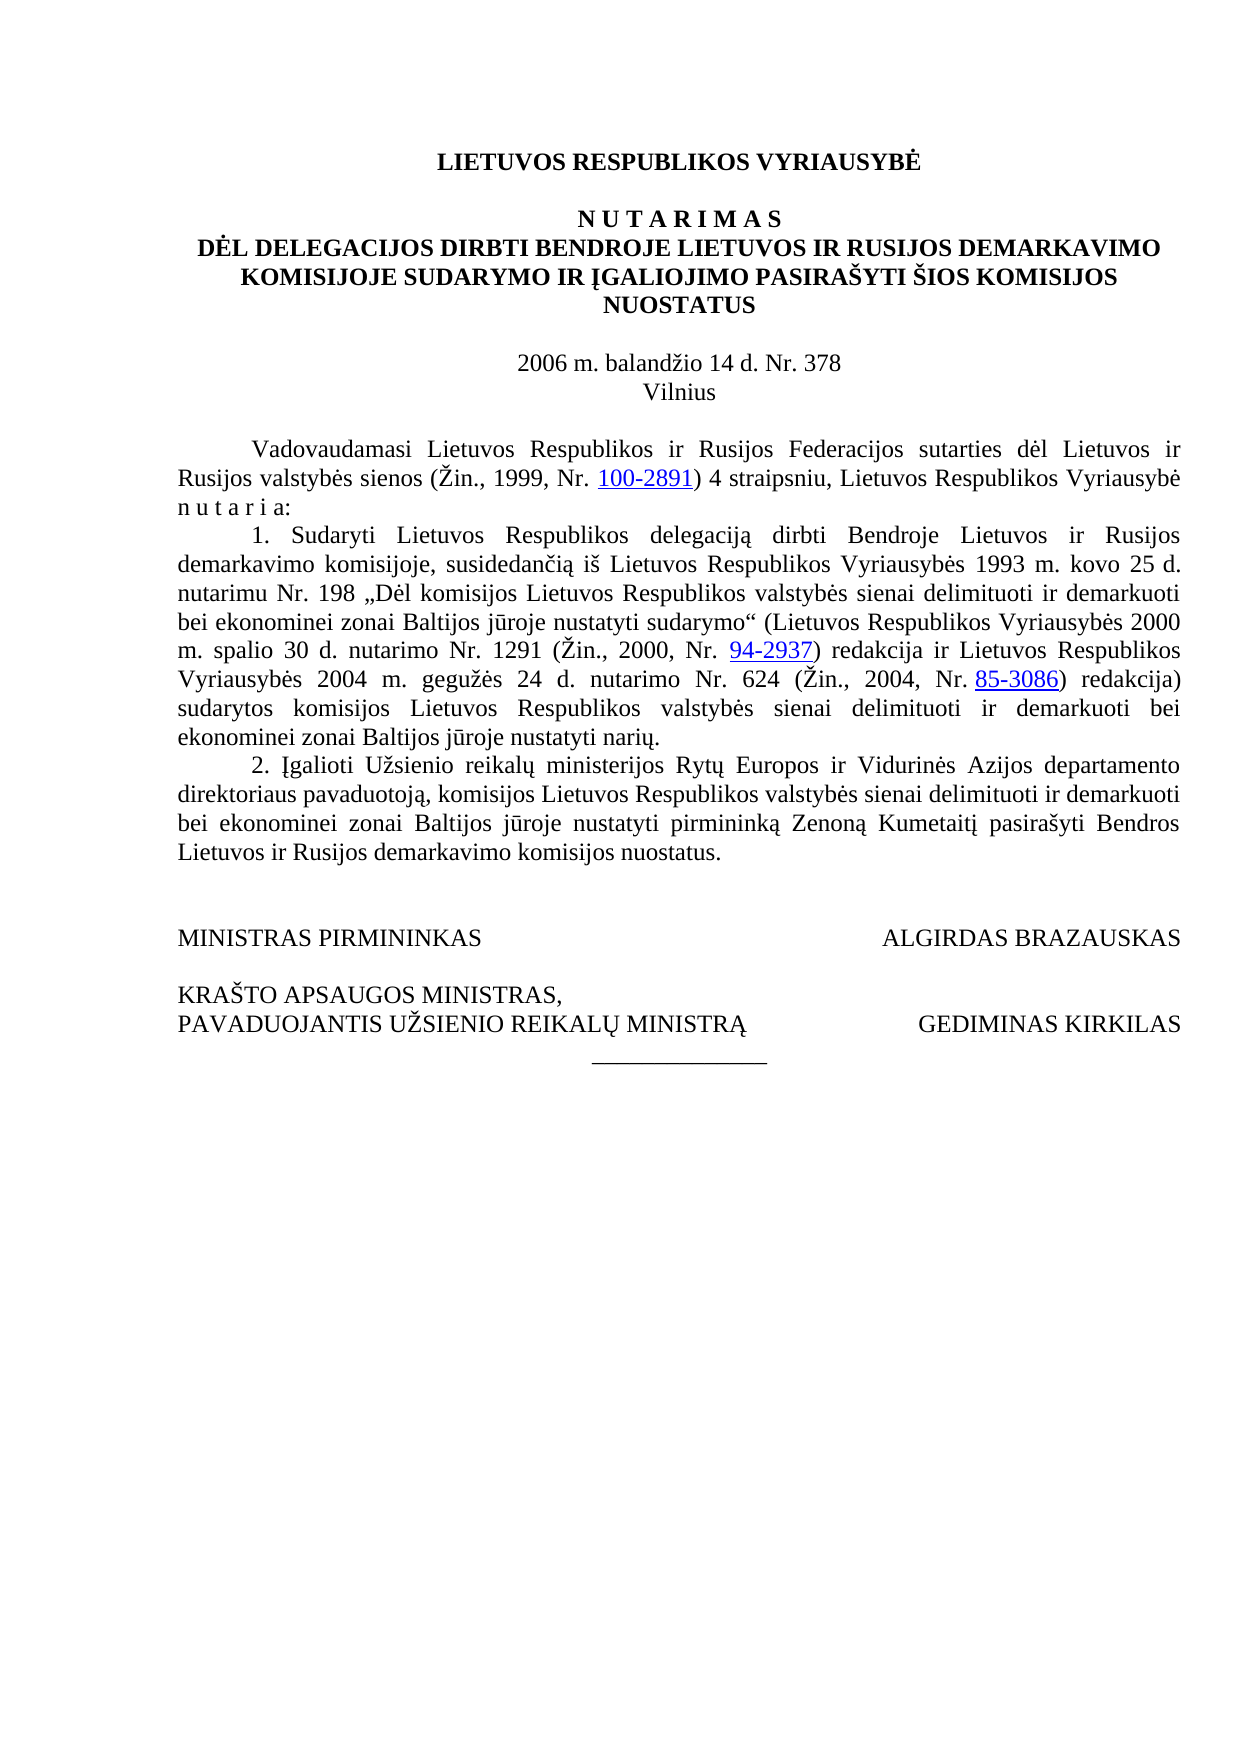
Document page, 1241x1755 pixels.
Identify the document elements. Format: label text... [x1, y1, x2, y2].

text MINISTRAS PIRMININKAS ALGIRDAS BRAZAUSKAS [177, 923, 1181, 952]
text DĖL DELEGACIJOS DIRBTI BENDROJE LIETUVOS IR RUSIJOS DEMARKAVIMO KOMISIJOJE SUDARYMO IR ĮGALIOJIMO PASIRAŠYTI ŠIOS KOMISIJOS NUOSTATUS [177, 233, 1181, 319]
text N U T A R I M A S [177, 204, 1181, 233]
text PAVADUOJANTIS UŽSIENIO REIKALŲ MINISTRĄ GEDIMINAS KIRKILAS [177, 1009, 1181, 1038]
text 2006 m. balandžio 14 d. Nr. 378 [177, 348, 1181, 377]
text ______________ [177, 1038, 1181, 1067]
text Vilnius [177, 377, 1181, 406]
text KRAŠTO APSAUGOS MINISTRAS, [177, 981, 1181, 1009]
text Vadovaudamasi Lietuvos Respublikos ir Rusijos Federacijos sutarties dėl Lietuvos ir Rusijos valstybės sienos (Žin., 1999, Nr. 100-2891) 4 straipsniu, Lietuvos Respublikos Vyriausybė nutaria: [177, 434, 1181, 521]
text 1. Sudaryti Lietuvos Respublikos delegaciją dirbti Bendroje Lietuvos ir Rusijos demarkavimo komisijoje, susidedančią iš Lietuvos Respublikos Vyriausybės 1993 m. kovo 25 d. nutarimu Nr. 198 „Dėl komisijos Lietuvos Respublikos valstybės sienai delimituoti ir demarkuoti bei ekonominei zonai Baltijos jūroje nustatyti sudarymo“ (Lietuvos Respublikos Vyriausybės 2000 m. spalio 30 d. nutarimo Nr. 1291 (Žin., 2000, Nr. 94-2937) redakcija ir Lietuvos Respublikos Vyriausybės 2004 m. gegužės 24 d. nutarimo Nr. 624 (Žin., 2004, Nr. 85-3086) redakcija) sudarytos komisijos Lietuvos Respublikos valstybės sienai delimituoti ir demarkuoti bei ekonominei zonai Baltijos jūroje nustatyti narių. [177, 521, 1181, 751]
text 2. Įgalioti Užsienio reikalų ministerijos Rytų Europos ir Vidurinės Azijos departamento direktoriaus pavaduotoją, komisijos Lietuvos Respublikos valstybės sienai delimituoti ir demarkuoti bei ekonominei zonai Baltijos jūroje nustatyti pirmininką Zenoną Kumetaitį pasirašyti Bendros Lietuvos ir Rusijos demarkavimo komisijos nuostatus. [177, 751, 1181, 866]
text LIETUVOS RESPUBLIKOS VYRIAUSYBĖ [177, 147, 1181, 176]
